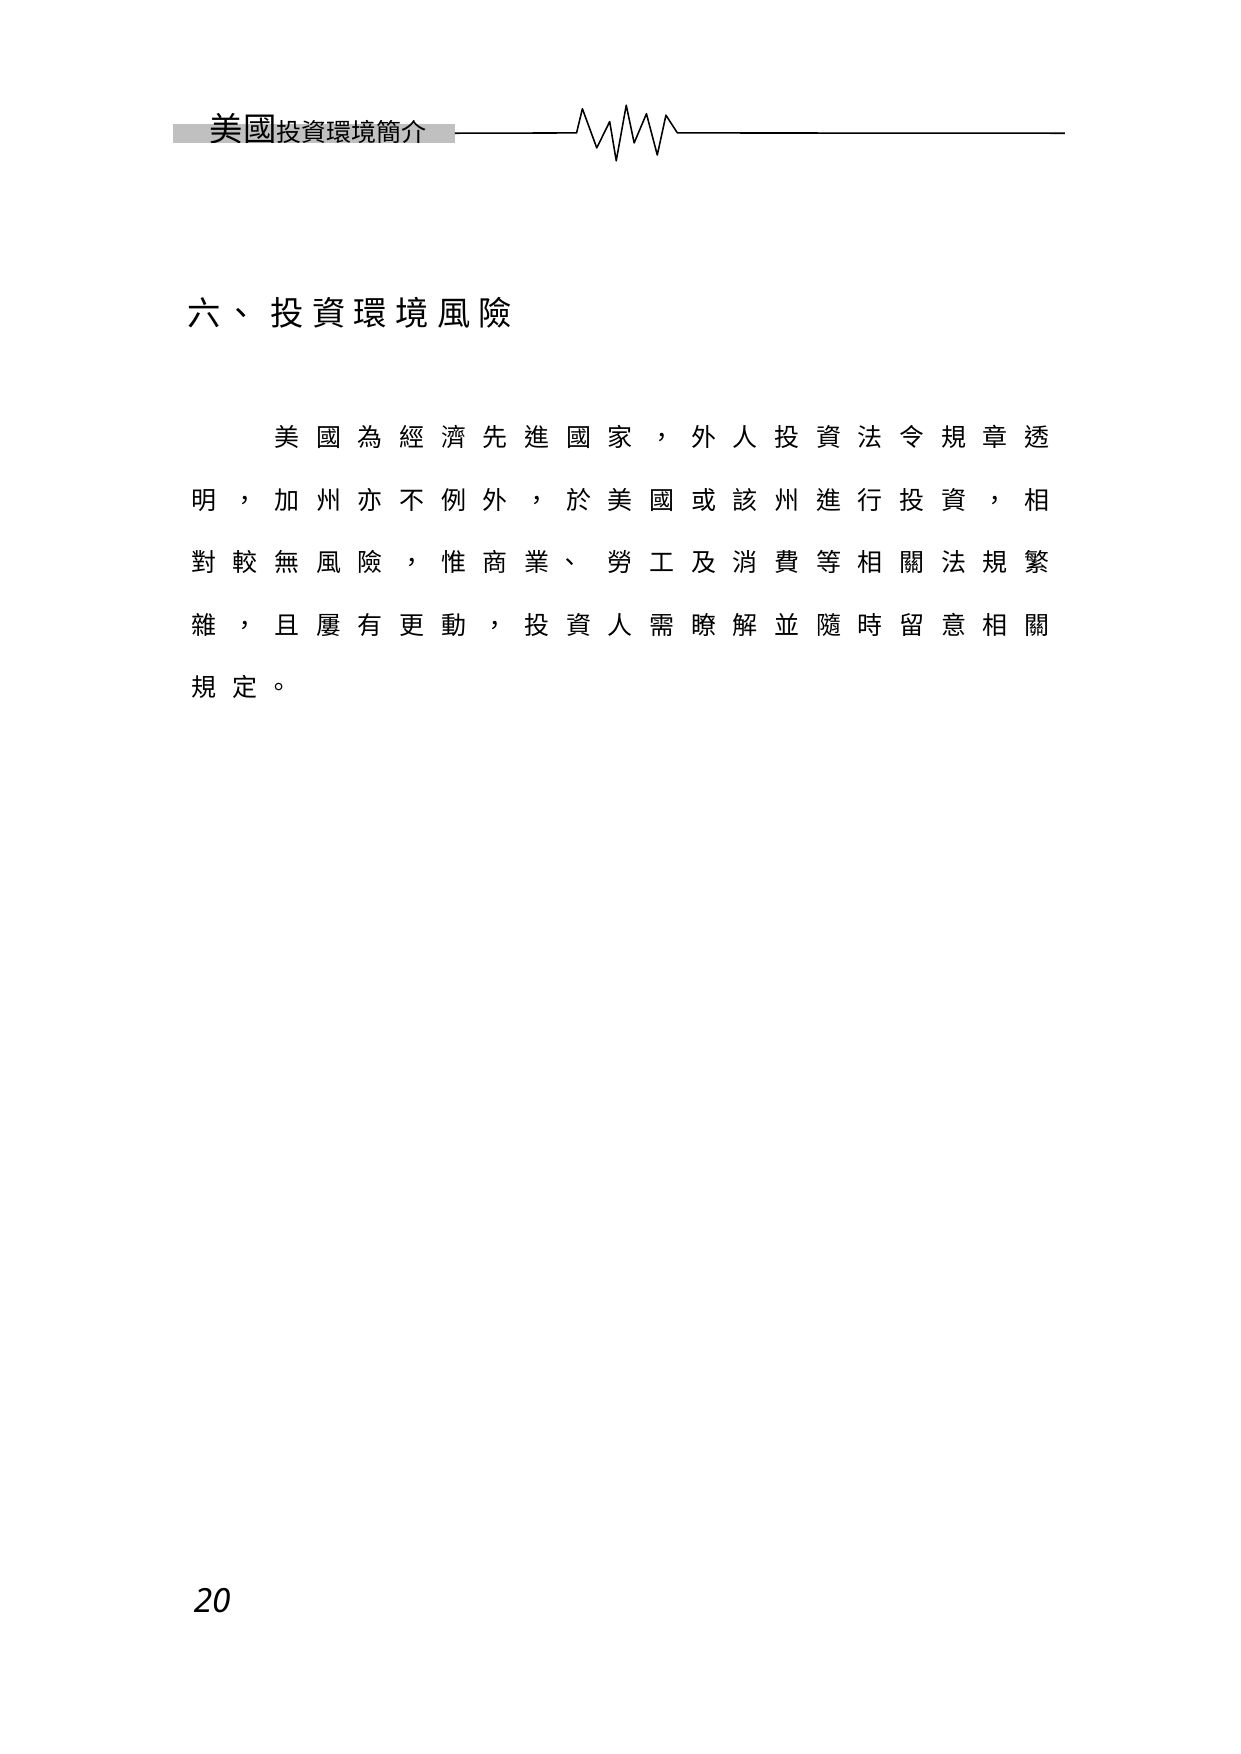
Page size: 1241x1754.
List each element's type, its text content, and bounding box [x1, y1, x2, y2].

text 美國為經濟先進國家，外人投資法令規章透明，加州亦不例外，於美國或該州進行投資，相對較無風險，惟商業、勞工及消費等相關法規繁雜，且屢有更動，投資人需瞭解並隨時留意相關規定。 [183, 394, 1058, 707]
text 六、投資環境風險 [183, 269, 1058, 332]
